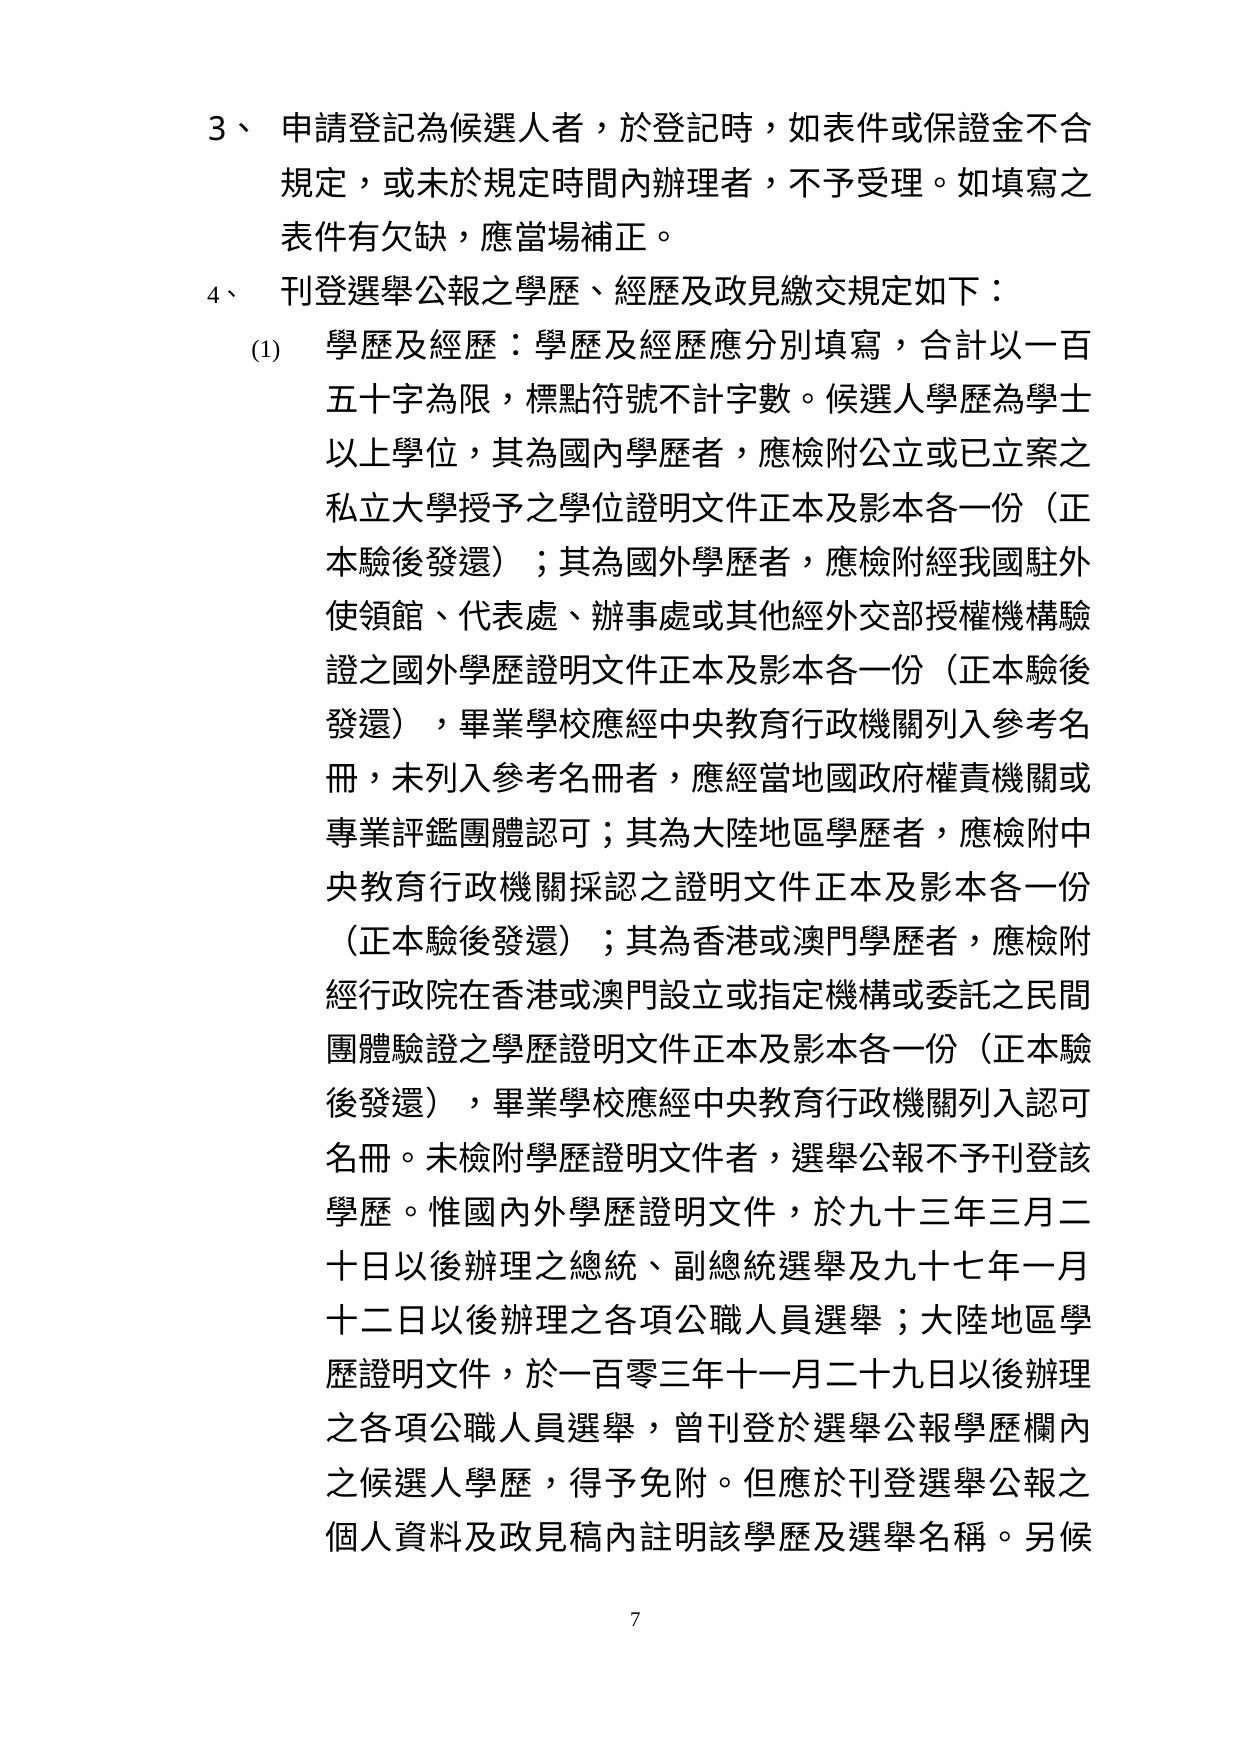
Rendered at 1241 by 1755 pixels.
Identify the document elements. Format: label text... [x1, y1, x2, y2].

list 學歷及經歷：學歷及經歷應分別填寫，合計以一百五十字為限，標點符號不計字數。候選人學歷為學士以上學位，其為國內學歷者，應檢附公立或已立案之私立大學授予之學位證明文件正本及影本各一份（正本驗後發還）；其為國外學歷者，應檢附經我國駐外使領館、代表處、辦事處或其他經外交部授權機構驗證之國外學歷證明文件正本及影本各一份（正本驗後發還），畢業學校應經中央教育行政機關列入參考名冊，未列入參考名冊者，應經當地國政府權責機關或專業評鑑團體認可；其為大陸地區學歷者，應檢附中央教育行政機關採認之證明文件正本及影本各一份（正本驗後發還）；其為香港或澳門學歷者，應檢附經行政院在香港或澳門設立或指定機構或委託之民間團體驗證之學歷證明文件正本及影本各一份（正本驗後發還），畢業學校應經中央教育行政機關列入認可名冊。未檢附學歷證明文件者，選舉公報不予刊登該學歷。惟國內外學歷證明文件，於九十三年三月二十日以後辦理之總統、副總統選舉及九十七年一月十二日以後辦理之各項公職人員選舉；大陸地區學歷證明文件，於一百零三年十一月二十九日以後辦理之各項公職人員選舉，曾刊登於選舉公報學歷欄內之候選人學歷，得予免附。但應於刊登選舉公報之個人資料及政見稿內註明該學歷及選舉名稱。另候 [251, 314, 1093, 1560]
list 申請登記為候選人者，於登記時，如表件或保證金不合規定，或未於規定時間內辦理者，不予受理。如填寫之表件有欠缺，應當場補正。 [207, 97, 1093, 260]
list 刊登選舉公報之學歷、經歷及政見繳交規定如下： [207, 260, 1093, 314]
